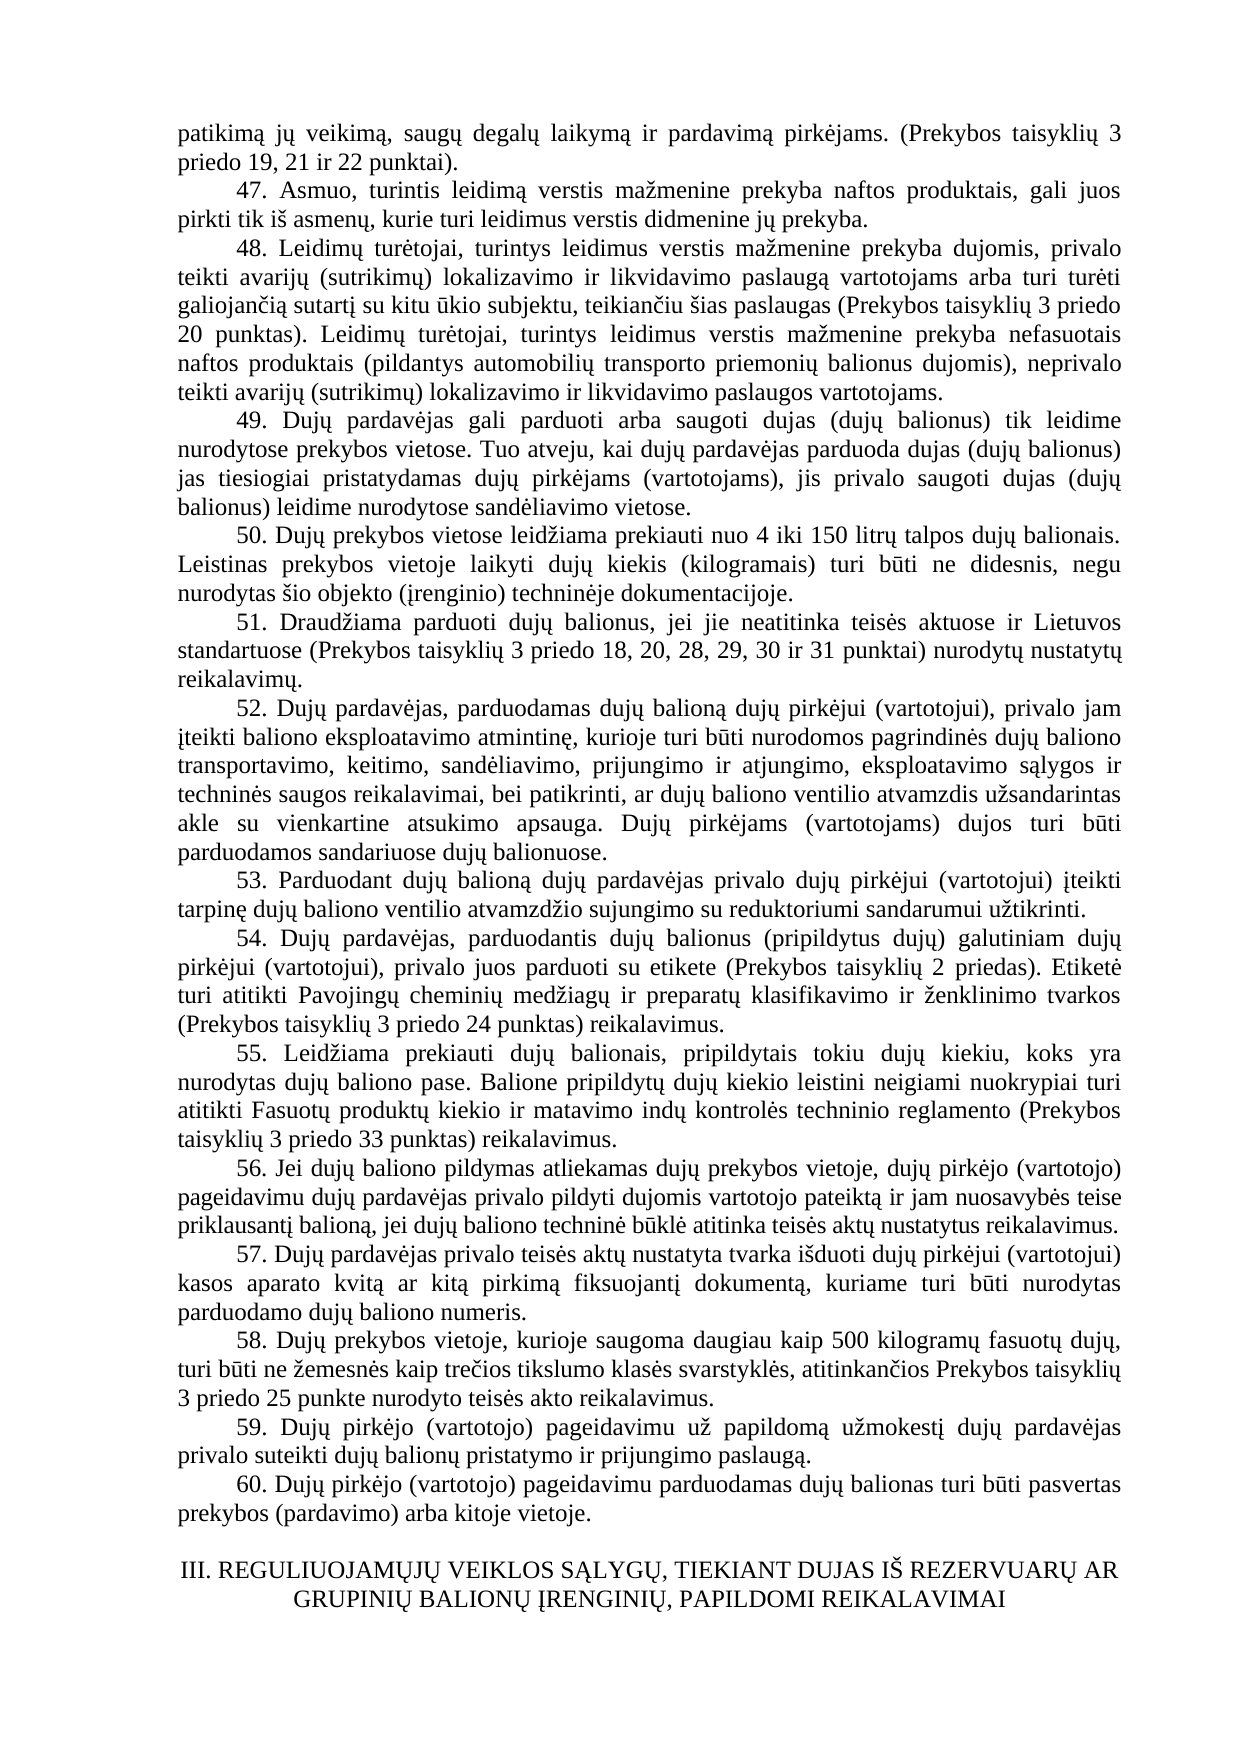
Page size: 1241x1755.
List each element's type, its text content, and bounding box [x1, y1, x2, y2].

text III. REGULIUOJAMŲJŲ VEIKLOS SĄLYGŲ, TIEKIANT DUJAS IŠ REZERVUARŲ AR GRUPINIŲ BALIONŲ ĮRENGINIŲ, PAPILDOMI REIKALAVIMAI [177, 1556, 1122, 1613]
text 56. Jei dujų baliono pildymas atliekamas dujų prekybos vietoje, dujų pirkėjo (vartotojo) pageidavimu dujų pardavėjas privalo pildyti dujomis vartotojo pateiktą ir jam nuosavybės teise priklausantį balioną, jei dujų baliono techninė būklė atitinka teisės aktų nustatytus reikalavimus. [177, 1153, 1122, 1239]
text 57. Dujų pardavėjas privalo teisės aktų nustatyta tvarka išduoti dujų pirkėjui (vartotojui) kasos aparato kvitą ar kitą pirkimą fiksuojantį dokumentą, kuriame turi būti nurodytas parduodamo dujų baliono numeris. [177, 1239, 1122, 1326]
text 49. Dujų pardavėjas gali parduoti arba saugoti dujas (dujų balionus) tik leidime nurodytose prekybos vietose. Tuo atveju, kai dujų pardavėjas parduoda dujas (dujų balionus) jas tiesiogiai pristatydamas dujų pirkėjams (vartotojams), jis privalo saugoti dujas (dujų balionus) leidime nurodytose sandėliavimo vietose. [177, 406, 1122, 521]
text patikimą jų veikimą, saugų degalų laikymą ir pardavimą pirkėjams. (Prekybos taisyklių 3 priedo 19, 21 ir 22 punktai). [177, 118, 1122, 176]
text 53. Parduodant dujų balioną dujų pardavėjas privalo dujų pirkėjui (vartotojui) įteikti tarpinę dujų baliono ventilio atvamzdžio sujungimo su reduktoriumi sandarumui užtikrinti. [177, 866, 1122, 923]
text 48. Leidimų turėtojai, turintys leidimus verstis mažmenine prekyba dujomis, privalo teikti avarijų (sutrikimų) lokalizavimo ir likvidavimo paslaugą vartotojams arba turi turėti galiojančią sutartį su kitu ūkio subjektu, teikiančiu šias paslaugas (Prekybos taisyklių 3 priedo 20 punktas). Leidimų turėtojai, turintys leidimus verstis mažmenine prekyba nefasuotais naftos produktais (pildantys automobilių transporto priemonių balionus dujomis), neprivalo teikti avarijų (sutrikimų) lokalizavimo ir likvidavimo paslaugos vartotojams. [177, 233, 1122, 406]
text 51. Draudžiama parduoti dujų balionus, jei jie neatitinka teisės aktuose ir Lietuvos standartuose (Prekybos taisyklių 3 priedo 18, 20, 28, 29, 30 ir 31 punktai) nurodytų nustatytų reikalavimų. [177, 607, 1122, 693]
text 59. Dujų pirkėjo (vartotojo) pageidavimu už papildomą užmokestį dujų pardavėjas privalo suteikti dujų balionų pristatymo ir prijungimo paslaugą. [177, 1412, 1122, 1469]
text 52. Dujų pardavėjas, parduodamas dujų balioną dujų pirkėjui (vartotojui), privalo jam įteikti baliono eksploatavimo atmintinę, kurioje turi būti nurodomos pagrindinės dujų baliono transportavimo, keitimo, sandėliavimo, prijungimo ir atjungimo, eksploatavimo sąlygos ir techninės saugos reikalavimai, bei patikrinti, ar dujų baliono ventilio atvamzdis užsandarintas akle su vienkartine atsukimo apsauga. Dujų pirkėjams (vartotojams) dujos turi būti parduodamos sandariuose dujų balionuose. [177, 693, 1122, 866]
text 55. Leidžiama prekiauti dujų balionais, pripildytais tokiu dujų kiekiu, koks yra nurodytas dujų baliono pase. Balione pripildytų dujų kiekio leistini neigiami nuokrypiai turi atitikti Fasuotų produktų kiekio ir matavimo indų kontrolės techninio reglamento (Prekybos taisyklių 3 priedo 33 punktas) reikalavimus. [177, 1038, 1122, 1153]
text 58. Dujų prekybos vietoje, kurioje saugoma daugiau kaip 500 kilogramų fasuotų dujų, turi būti ne žemesnės kaip trečios tikslumo klasės svarstyklės, atitinkančios Prekybos taisyklių 3 priedo 25 punkte nurodyto teisės akto reikalavimus. [177, 1326, 1122, 1412]
text 47. Asmuo, turintis leidimą verstis mažmenine prekyba naftos produktais, gali juos pirkti tik iš asmenų, kurie turi leidimus verstis didmenine jų prekyba. [177, 176, 1122, 233]
text 50. Dujų prekybos vietose leidžiama prekiauti nuo 4 iki 150 litrų talpos dujų balionais. Leistinas prekybos vietoje laikyti dujų kiekis (kilogramais) turi būti ne didesnis, negu nurodytas šio objekto (įrenginio) techninėje dokumentacijoje. [177, 521, 1122, 607]
text 54. Dujų pardavėjas, parduodantis dujų balionus (pripildytus dujų) galutiniam dujų pirkėjui (vartotojui), privalo juos parduoti su etikete (Prekybos taisyklių 2 priedas). Etiketė turi atitikti Pavojingų cheminių medžiagų ir preparatų klasifikavimo ir ženklinimo tvarkos (Prekybos taisyklių 3 priedo 24 punktas) reikalavimus. [177, 923, 1122, 1038]
text 60. Dujų pirkėjo (vartotojo) pageidavimu parduodamas dujų balionas turi būti pasvertas prekybos (pardavimo) arba kitoje vietoje. [177, 1469, 1122, 1527]
